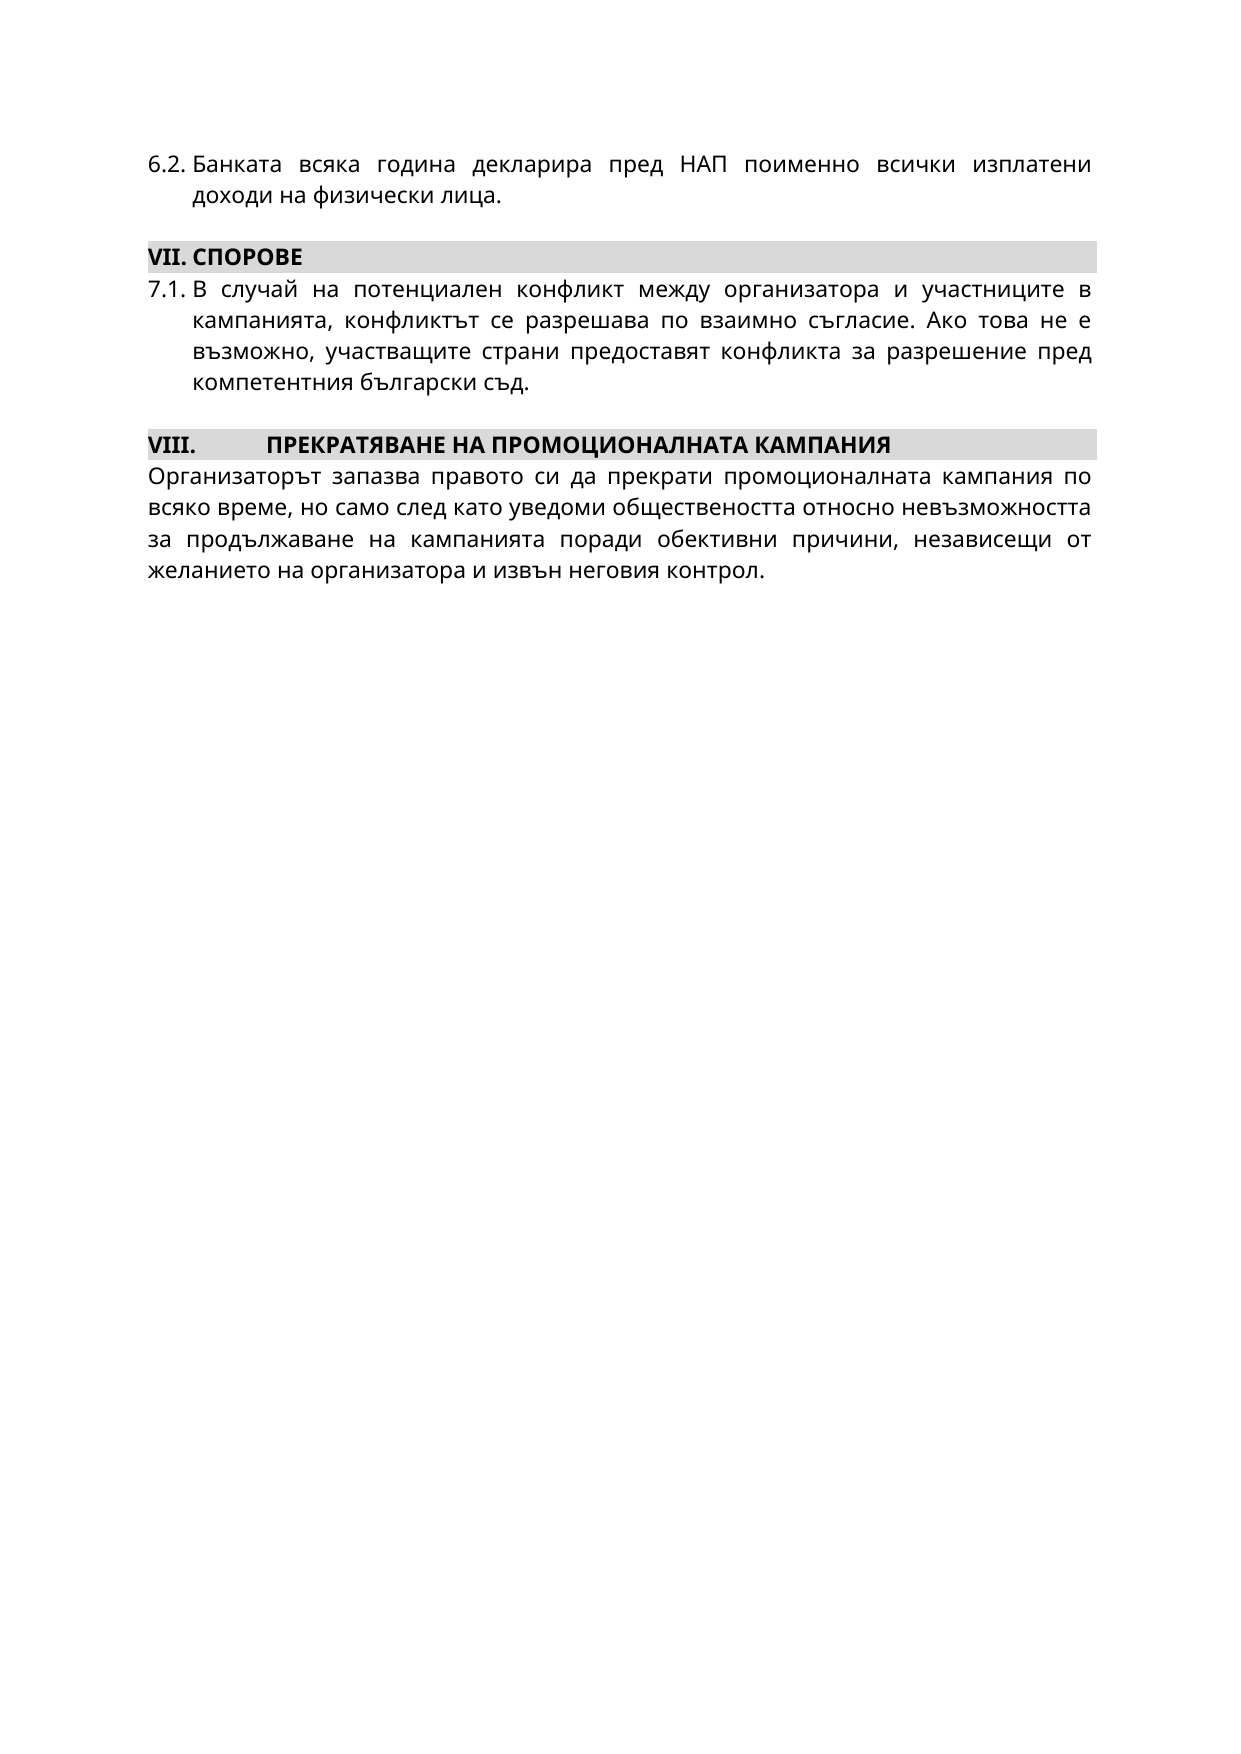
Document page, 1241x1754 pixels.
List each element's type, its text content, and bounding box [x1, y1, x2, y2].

list Банката всяка година декларира пред НАП поименно всички изплатени доходи на физически лица. [148, 148, 1093, 210]
list В случай на потенциален конфликт между организатора и участниците в кампанията, конфликтът се разрешава по взаимно съгласие. Ако това не е възможно, участващите страни предоставят конфликта за разрешение пред компетентния български съд. [148, 273, 1093, 398]
list ПРЕКРАТЯВАНЕ НА ПРОМОЦИОНАЛНАТА КАМПАНИЯ [148, 429, 1097, 460]
text Организаторът запазва правото си да прекрати промоционалната кампания по всяко време, но само след като уведоми обществеността относно невъзможността за продължаване на кампанията поради обективни причини, независещи от желанието на организатора и извън неговия контрол. [148, 460, 1093, 585]
list СПОРОВЕ [148, 241, 1097, 273]
